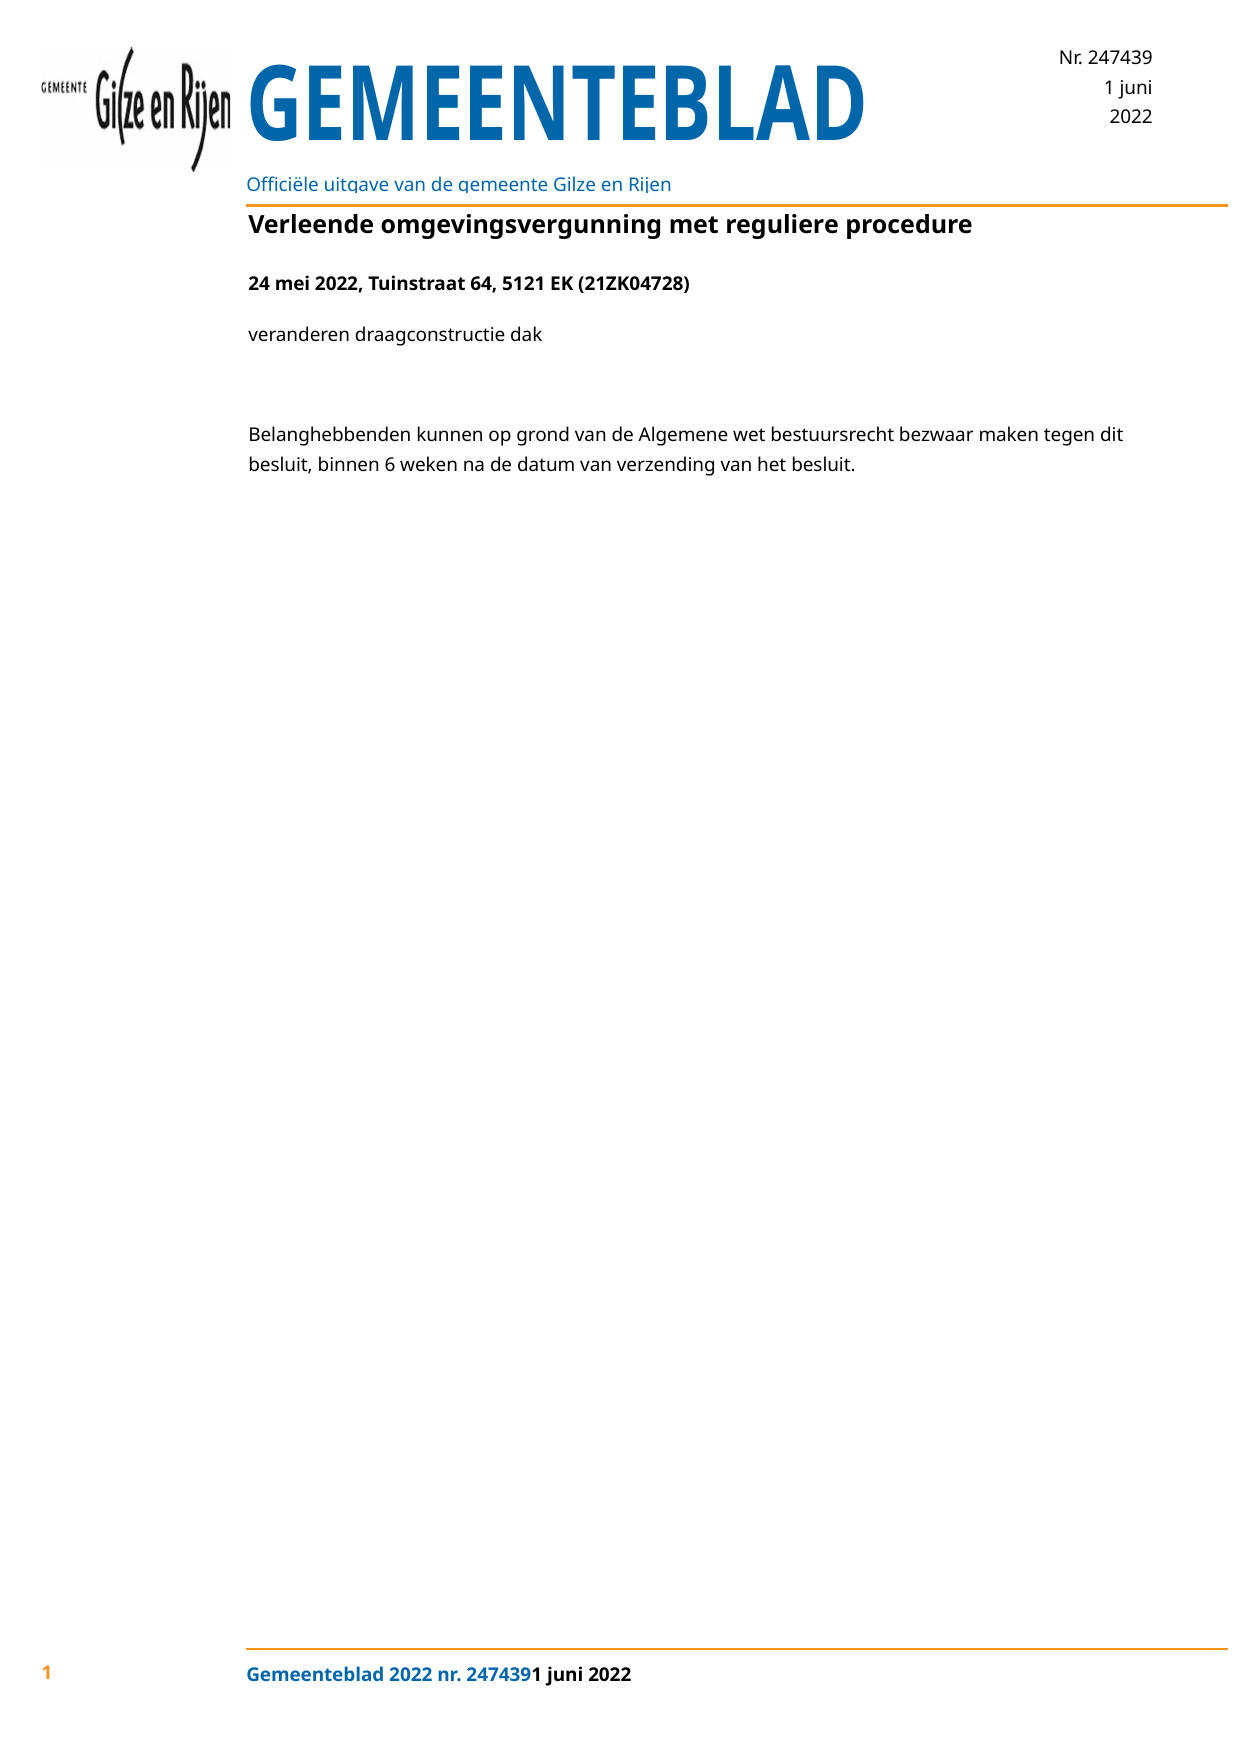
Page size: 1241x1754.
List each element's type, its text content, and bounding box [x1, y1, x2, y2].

text Belanghebbenden kunnen op grond van de Algemene wet bestuursrecht bezwaar maken tegen dit besluit, binnen 6 weken na de datum van verzending van het besluit. [248, 422, 1152, 477]
text 24 mei 2022, Tuinstraat 64, 5121 EK (21ZK04728) [248, 270, 1152, 296]
picture [41, 47, 231, 172]
text Verleende omgevingsvergunning met reguliere procedure [248, 207, 1152, 241]
text veranderen draagconstructie dak [248, 321, 1152, 346]
